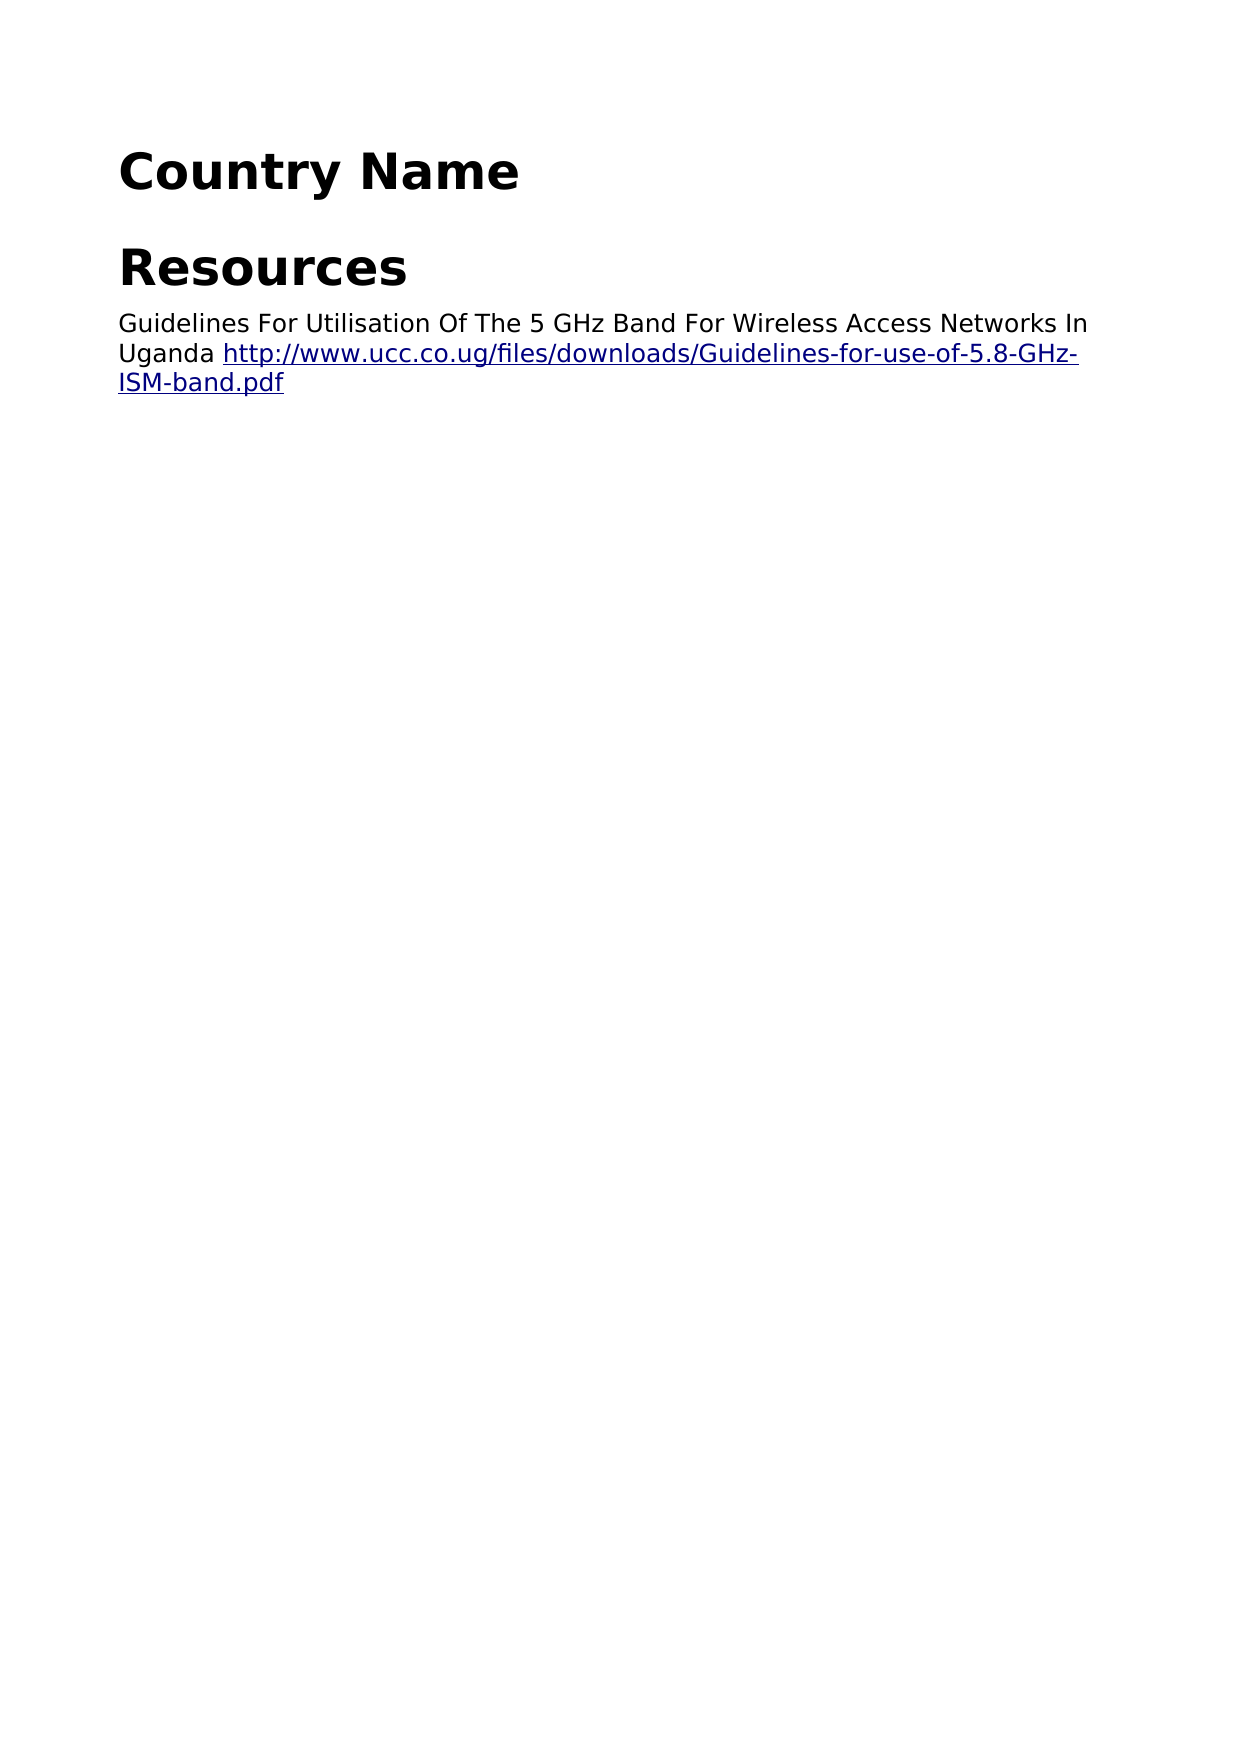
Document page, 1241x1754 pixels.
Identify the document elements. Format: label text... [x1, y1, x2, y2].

subtitle Country Name [118, 143, 1122, 201]
subtitle Resources [118, 239, 1122, 297]
text Guidelines For Utilisation Of The 5 GHz Band For Wireless Access Networks In Uganda http://www.ucc.co.ug/files/downloads/Guidelines-for-use-of-5.8-GHz-ISM-band.pdf [118, 309, 1122, 397]
